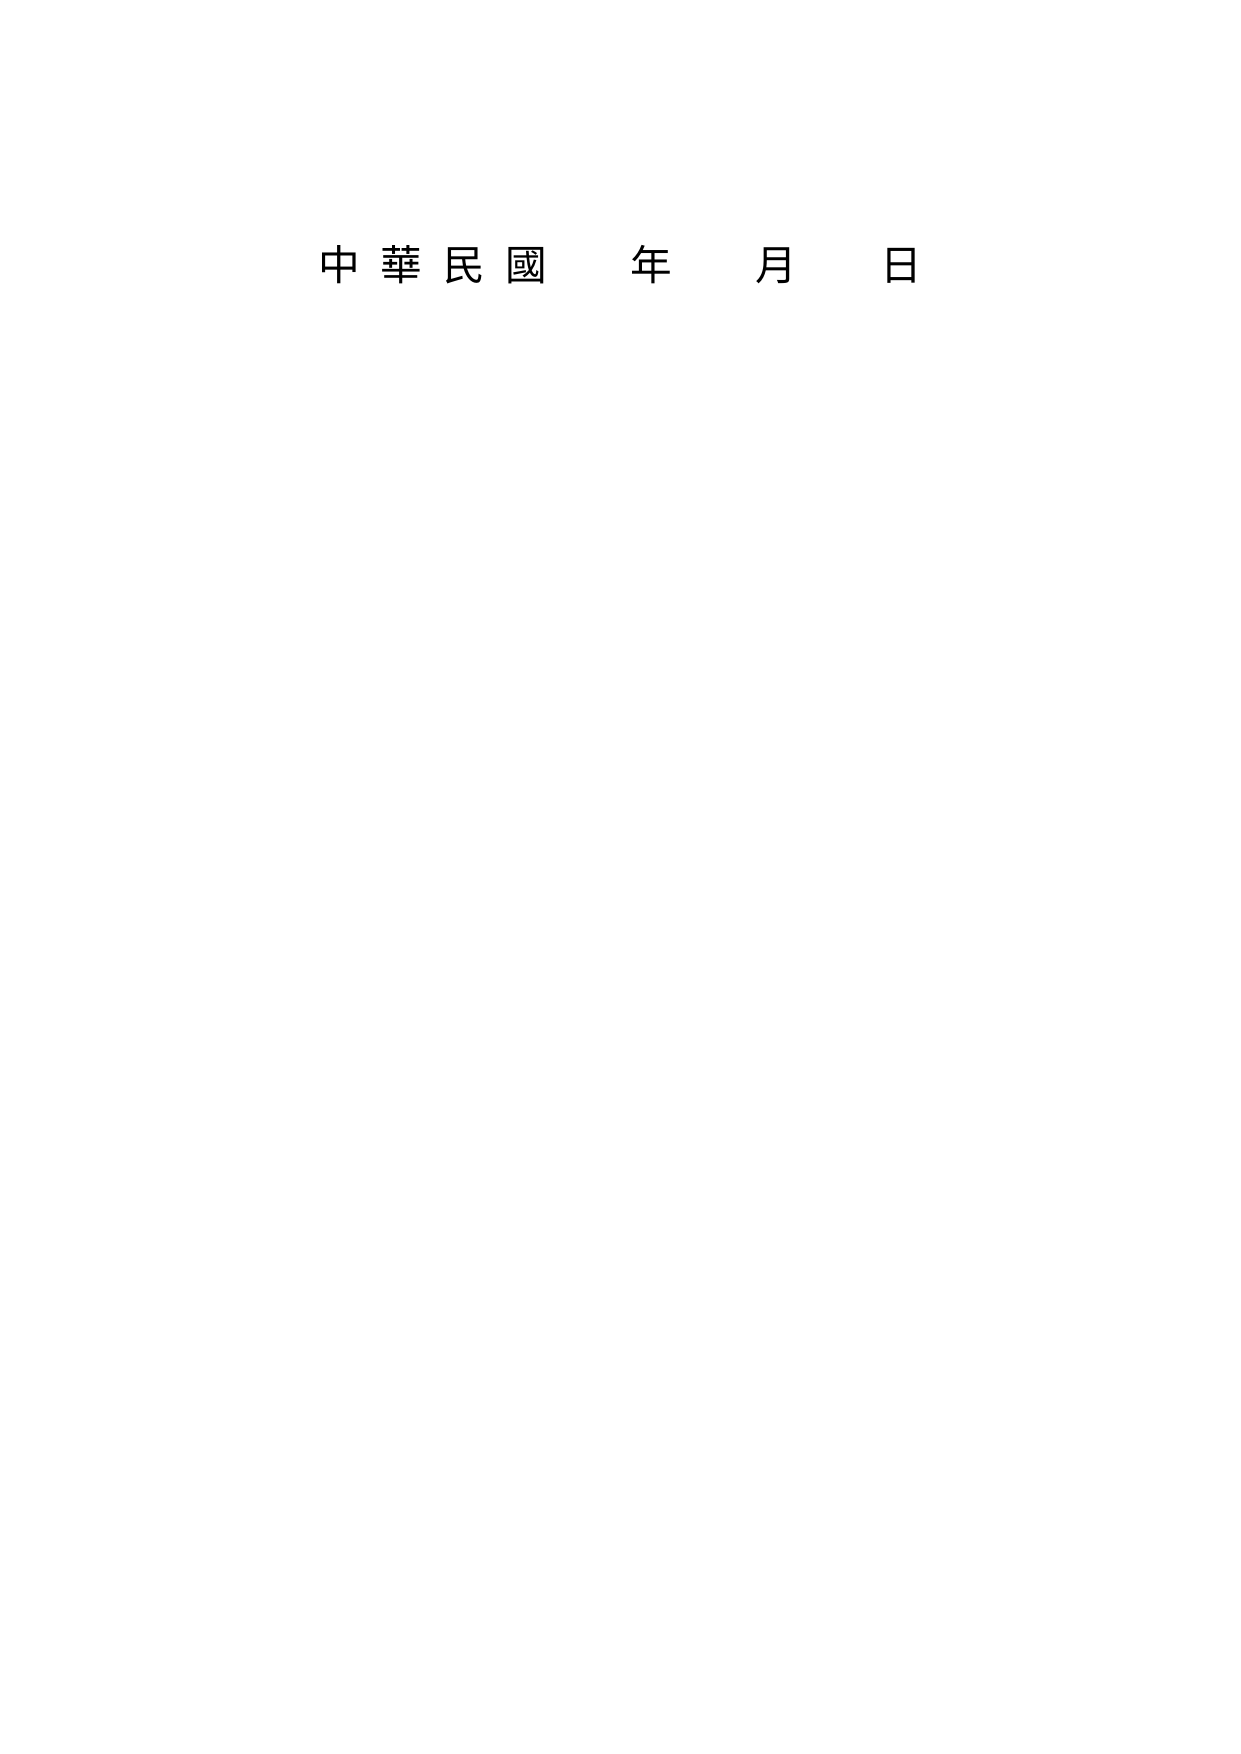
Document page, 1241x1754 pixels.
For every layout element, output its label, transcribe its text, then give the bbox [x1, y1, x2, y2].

text 中 華 民 國 年 月 日 [118, 221, 1122, 283]
